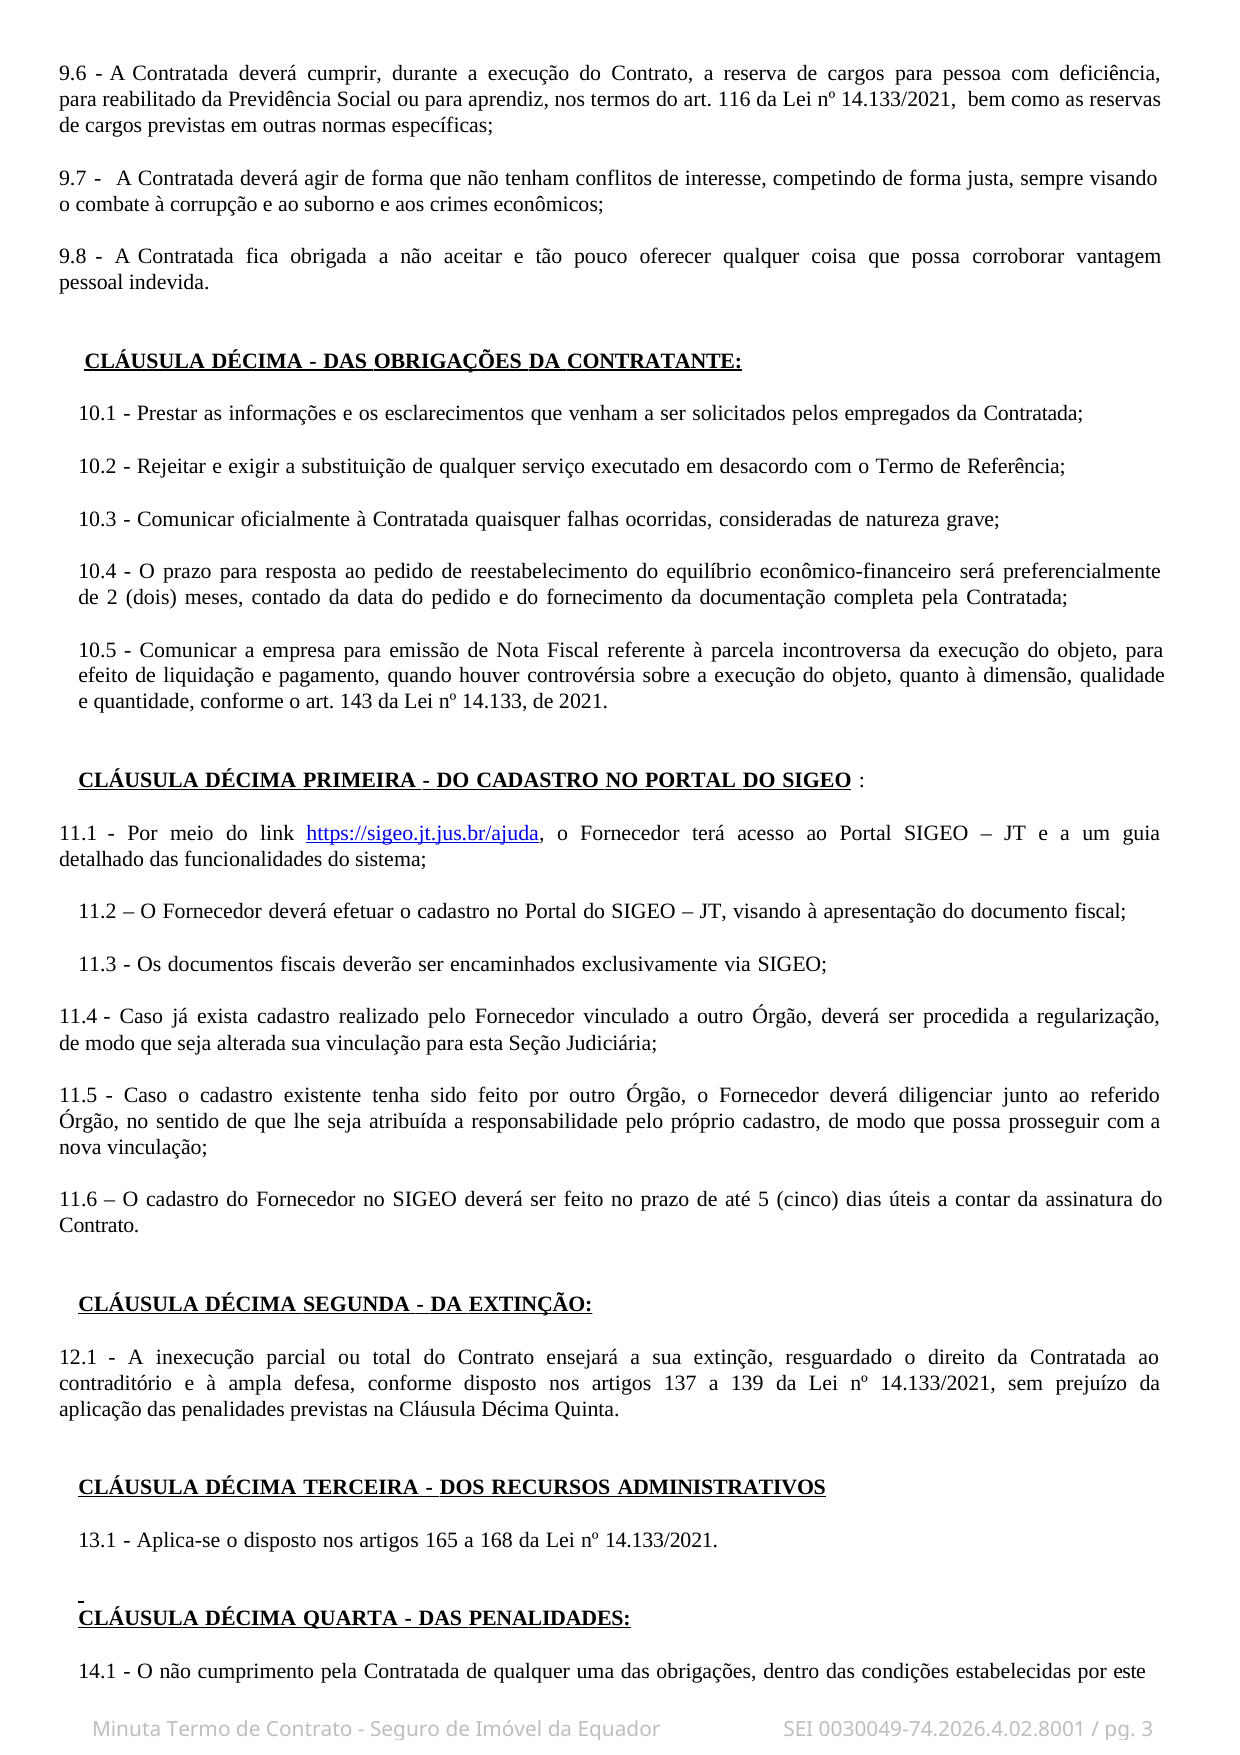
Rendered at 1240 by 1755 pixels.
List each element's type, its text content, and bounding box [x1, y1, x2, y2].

text CLÁUSULA DÉCIMA SEGUNDA - DA EXTINÇÃO: [78, 1291, 1181, 1316]
list - Comunicar oficialmente à Contratada quaisquer falhas ocorridas, consideradas de natureza grave; [78, 506, 1181, 531]
list - A Contratada deverá agir de forma que não tenham conflitos de interesse, competindo de forma justa, sempre visando o combate à corrupção e ao suborno e aos crimes econômicos; [59, 164, 1161, 216]
list - O prazo para resposta ao pedido de reestabelecimento do equilíbrio econômico-financeiro será preferencialmente de 2 (dois) meses, contado da data do pedido e do fornecimento da documentação completa pela Contratada; [78, 558, 1161, 609]
text CLÁUSULA DÉCIMA TERCEIRA - DOS RECURSOS ADMINISTRATIVOS [78, 1474, 1181, 1499]
text CLÁUSULA DÉCIMA PRIMEIRA - DO CADASTRO NO PORTAL DO SIGEO : [78, 767, 1181, 792]
list - Comunicar a empresa para emissão de Nota Fiscal referente à parcela incontroversa da execução do objeto, para efeito de liquidação e pagamento, quando houver controvérsia sobre a execução do objeto, quanto à dimensão, qualidade e quantidade, conforme o art. 143 da Lei nº 14.133, de 2021. [78, 637, 1166, 714]
list – O Fornecedor deverá efetuar o cadastro no Portal do SIGEO – JT, visando à apresentação do documento fiscal; [78, 898, 1181, 923]
list – O cadastro do Fornecedor no SIGEO deverá ser feito no prazo de até 5 (cinco) dias úteis a contar da assinatura do Contrato. [59, 1186, 1164, 1237]
list - Os documentos fiscais deverão ser encaminhados exclusivamente via SIGEO; [78, 951, 1181, 976]
list - Caso o cadastro existente tenha sido feito por outro Órgão, o Fornecedor deverá diligenciar junto ao referido Órgão, no sentido de que lhe seja atribuída a responsabilidade pelo próprio cadastro, de modo que possa prosseguir com a nova vinculação; [59, 1082, 1161, 1159]
list - A inexecução parcial ou total do Contrato ensejará a sua extinção, resguardado o direito da Contratada ao contraditório e à ampla defesa, conforme disposto nos artigos 137 a 139 da Lei nº 14.133/2021, sem prejuízo da aplicação das penalidades previstas na Cláusula Décima Quinta. [59, 1344, 1161, 1421]
list - Caso já exista cadastro realizado pelo Fornecedor vinculado a outro Órgão, deverá ser procedida a regularização, de modo que seja alterada sua vinculação para esta Seção Judiciária; [59, 1003, 1160, 1055]
text CLÁUSULA DÉCIMA QUARTA - DAS PENALIDADES: [78, 1605, 1181, 1630]
list - Por meio do link https://sigeo.jt.jus.br/ajuda, o Fornecedor terá acesso ao Portal SIGEO – JT e a um guia detalhado das funcionalidades do sistema; [59, 820, 1161, 871]
list - A Contratada deverá cumprir, durante a execução do Contrato, a reserva de cargos para pessoa com deficiência, para reabilitado da Previdência Social ou para aprendiz, nos termos do art. 116 da Lei nº 14.133/2021, bem como as reservas de cargos previstas em outras normas específicas; [59, 60, 1161, 137]
list - Aplica-se o disposto nos artigos 165 a 168 da Lei nº 14.133/2021. [78, 1527, 1181, 1552]
list - A Contratada fica obrigada a não aceitar e tão pouco oferecer qualquer coisa que possa corroborar vantagem pessoal indevida. [59, 243, 1161, 294]
list - Prestar as informações e os esclarecimentos que venham a ser solicitados pelos empregados da Contratada; [78, 400, 1181, 426]
list - Rejeitar e exigir a substituição de qualquer serviço executado em desacordo com o Termo de Referência; [78, 453, 1181, 478]
list - O não cumprimento pela Contratada de qualquer uma das obrigações, dentro das condições estabelecidas por este [78, 1658, 1181, 1683]
text CLÁUSULA DÉCIMA - DAS OBRIGAÇÕES DA CONTRATANTE: [84, 348, 1181, 373]
